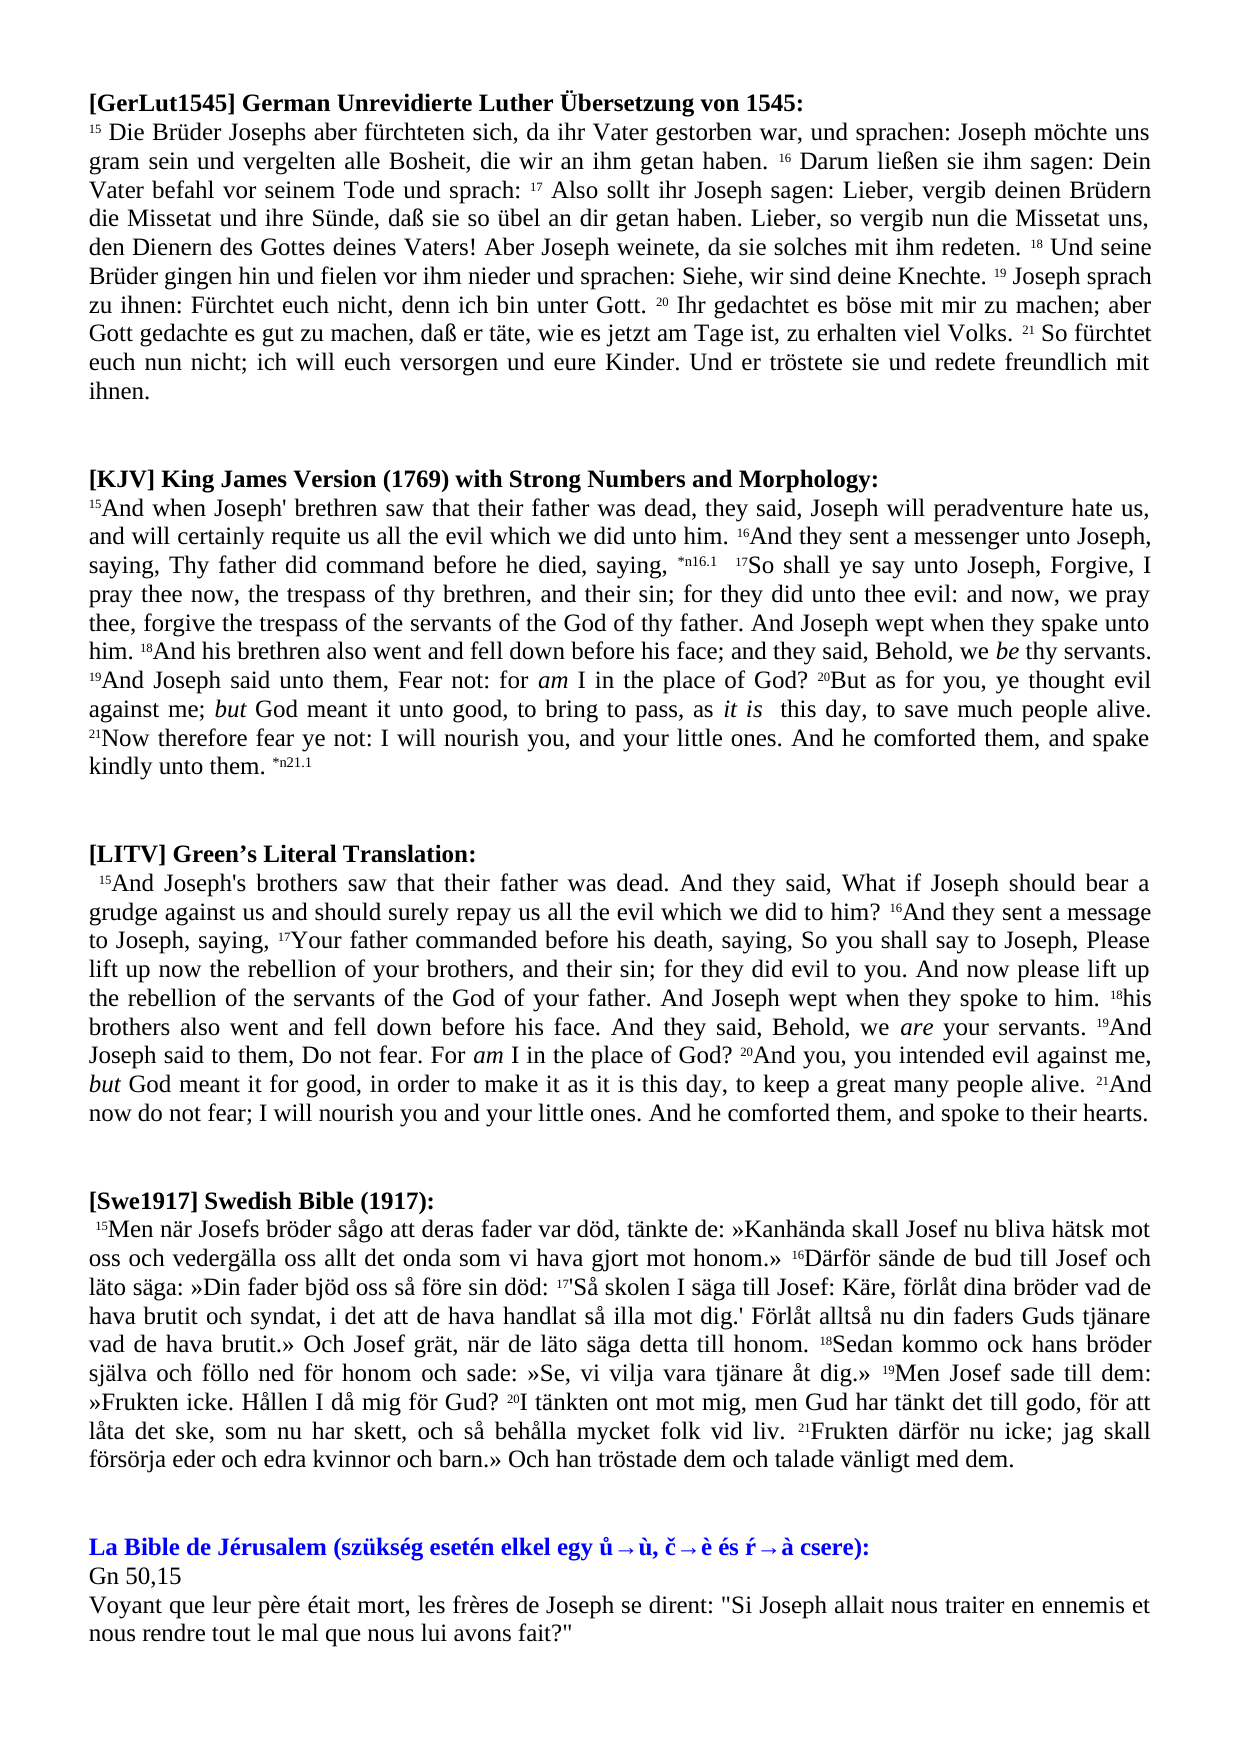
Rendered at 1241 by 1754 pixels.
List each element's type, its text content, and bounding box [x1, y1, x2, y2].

text [KJV] King James Version (1769) with Strong Numbers and Morphology: [88, 464, 1152, 493]
text [Swe1917] Swedish Bible (1917): [88, 1186, 1152, 1214]
text [LITV] Green’s Literal Translation: [88, 839, 1152, 868]
text 15Men när Josefs bröder sågo att deras fader var död, tänkte de: »Kanhända skall Josef nu bliva hätsk mot oss och vedergälla oss allt det onda som vi hava gjort mot honom.» 16Därför sände de bud till Josef och läto säga: »Din fader bjöd oss så före sin död: 17'Så skolen I säga till Josef: Käre, förlåt dina bröder vad de hava brutit och syndat, i det att de hava handlat så illa mot dig.' Förlåt alltså nu din faders Guds tjänare vad de hava brutit.» Och Josef grät, när de läto säga detta till honom. 18Sedan kommo ock hans bröder själva och föllo ned för honom och sade: »Se, vi vilja vara tjänare åt dig.» 19Men Josef sade till dem: »Frukten icke. Hållen I då mig för Gud? 20I tänkten ont mot mig, men Gud har tänkt det till godo, för att låta det ske, som nu har skett, och så behålla mycket folk vid liv. 21Frukten därför nu icke; jag skall försörja eder och edra kvinnor och barn.» Och han tröstade dem och talade vänligt med dem. [88, 1214, 1152, 1473]
text 15 Die Brüder Josephs aber fürchteten sich, da ihr Vater gestorben war, und sprachen: Joseph möchte uns gram sein und vergelten alle Bosheit, die wir an ihm getan haben. 16 Darum ließen sie ihm sagen: Dein Vater befahl vor seinem Tode und sprach: 17 Also sollt ihr Joseph sagen: Lieber, vergib deinen Brüdern die Missetat und ihre Sünde, daß sie so übel an dir getan haben. Lieber, so vergib nun die Missetat uns, den Dienern des Gottes deines Vaters! Aber Joseph weinete, da sie solches mit ihm redeten. 18 Und seine Brüder gingen hin und fielen vor ihm nieder und sprachen: Siehe, wir sind deine Knechte. 19 Joseph sprach zu ihnen: Fürchtet euch nicht, denn ich bin unter Gott. 20 Ihr gedachtet es böse mit mir zu machen; aber Gott gedachte es gut zu machen, daß er täte, wie es jetzt am Tage ist, zu erhalten viel Volks. 21 So fürchtet euch nun nicht; ich will euch versorgen und eure Kinder. Und er tröstete sie und redete freundlich mit ihnen. [88, 117, 1152, 405]
text 15And Joseph's brothers saw that their father was dead. And they said, What if Joseph should bear a grudge against us and should surely repay us all the evil which we did to him? 16And they sent a message to Joseph, saying, 17Your father commanded before his death, saying, So you shall say to Joseph, Please lift up now the rebellion of your brothers, and their sin; for they did evil to you. And now please lift up the rebellion of the servants of the God of your father. And Joseph wept when they spoke to him. 18his brothers also went and fell down before his face. And they said, Behold, we are your servants. 19And Joseph said to them, Do not fear. For am I in the place of God? 20And you, you intended evil against me, but God meant it for good, in order to make it as it is this day, to keep a great many people alive. 21And now do not fear; I will nourish you and your little ones. And he comforted them, and spoke to their hearts. [88, 868, 1152, 1127]
text [GerLut1545] German Unrevidierte Luther Übersetzung von 1545: [88, 88, 1152, 117]
text Gn 50,15 [88, 1561, 1152, 1590]
text Voyant que leur père était mort, les frères de Joseph se dirent: "Si Joseph allait nous traiter en ennemis et nous rendre tout le mal que nous lui avons fait?" [88, 1590, 1152, 1647]
text 15And when Joseph' brethren saw that their father was dead, they said, Joseph will peradventure hate us, and will certainly requite us all the evil which we did unto him. 16And they sent a messenger unto Joseph, saying, Thy father did command before he died, saying, *n16.1 17So shall ye say unto Joseph, Forgive, I pray thee now, the trespass of thy brethren, and their sin; for they did unto thee evil: and now, we pray thee, forgive the trespass of the servants of the God of thy father. And Joseph wept when they spake unto him. 18And his brethren also went and fell down before his face; and they said, Behold, we be thy servants. 19And Joseph said unto them, Fear not: for am I in the place of God? 20But as for you, ye thought evil against me; but God meant it unto good, to bring to pass, as it is this day, to save much people alive. 21Now therefore fear ye not: I will nourish you, and your little ones. And he comforted them, and spake kindly unto them. *n21.1 [88, 493, 1152, 780]
text La Bible de Jérusalem (szükség esetén elkel egy ů→ù, č→è és ŕ→à csere): [88, 1532, 1152, 1561]
